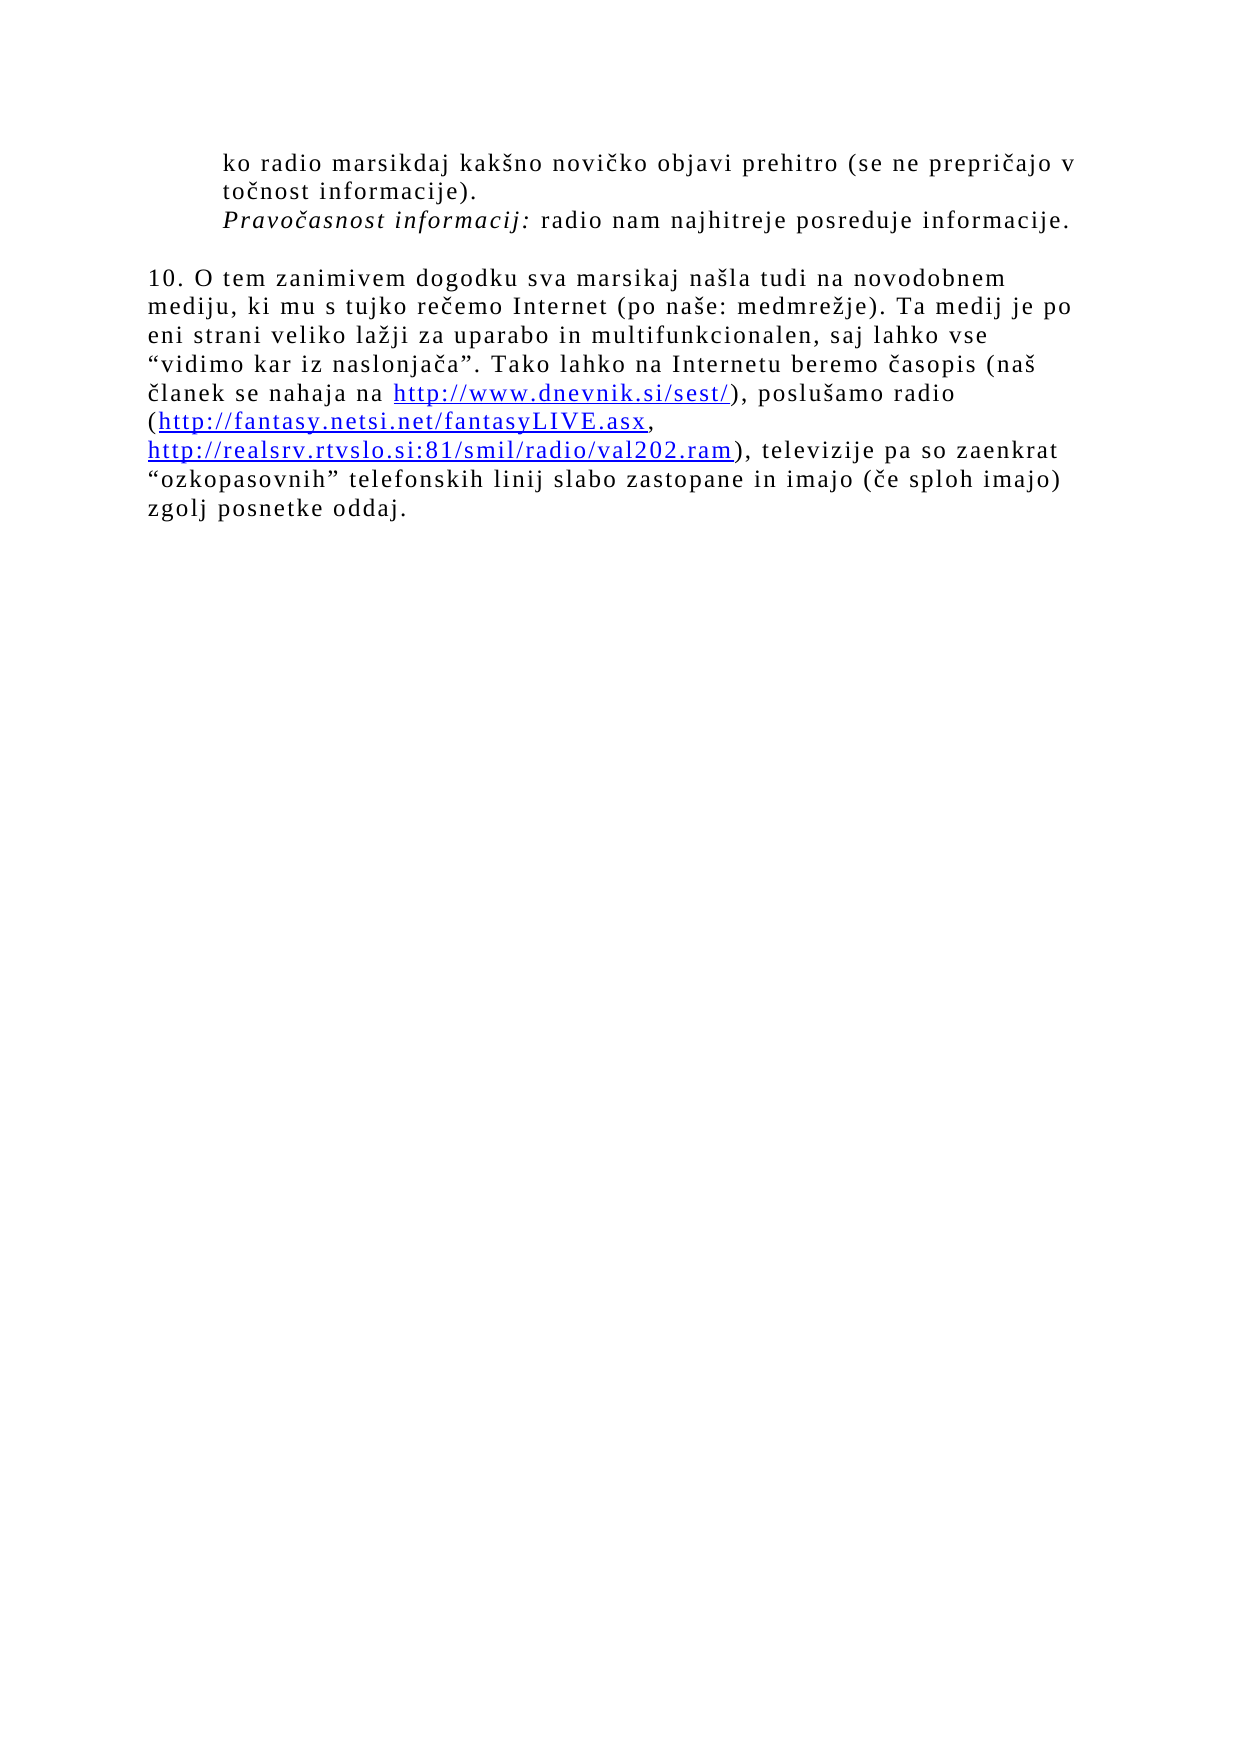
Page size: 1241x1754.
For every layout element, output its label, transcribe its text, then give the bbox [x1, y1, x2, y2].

text 10. O tem zanimivem dogodku sva marsikaj našla tudi na novodobnem mediju, ki mu s tujko rečemo Internet (po naše: medmrežje). Ta medij je po eni strani veliko lažji za uparabo in multifunkcionalen, saj lahko vse “vidimo kar iz naslonjača”. Tako lahko na Internetu beremo časopis (naš članek se nahaja na http://www.dnevnik.si/sest/), poslušamo radio (http://fantasy.netsi.net/fantasyLIVE.asx, http://realsrv.rtvslo.si:81/smil/radio/val202.ram), televizije pa so zaenkrat “ozkopasovnih” telefonskih linij slabo zastopane in imajo (če sploh imajo) zgolj posnetke oddaj. [148, 263, 1093, 521]
text ko radio marsikdaj kakšno novičko objavi prehitro (se ne prepričajo v točnost informacije). [223, 148, 1093, 205]
text Pravočasnost informacij: radio nam najhitreje posreduje informacije. [223, 205, 1093, 234]
